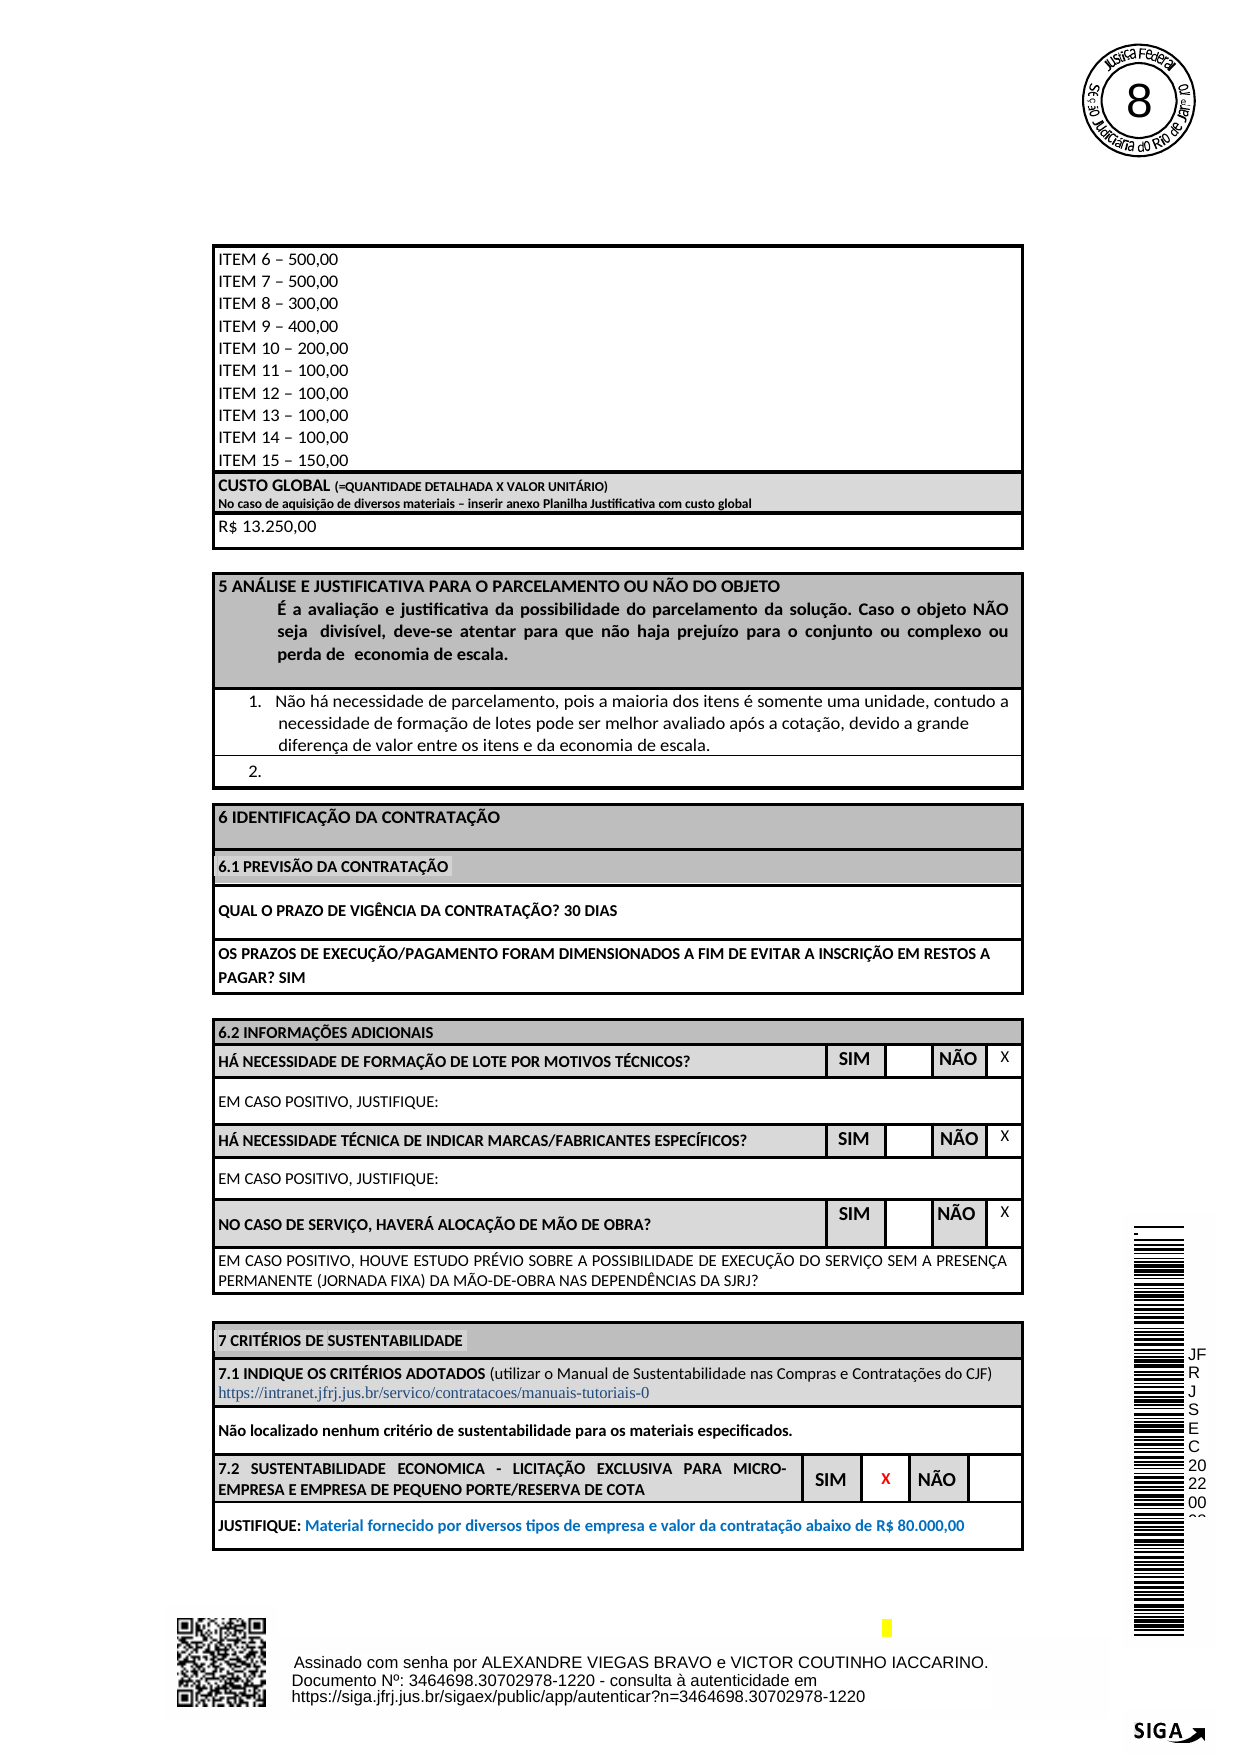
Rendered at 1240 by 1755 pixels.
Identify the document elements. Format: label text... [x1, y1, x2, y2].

table_cell QUAL O PRAZO DE VIGÊNCIA DA CONTRATAÇÃO? 30 DIAS [215, 887, 1021, 938]
table_cell EM CASO POSITIVO, HOUVE ESTUDO PRÉVIO SOBRE A POSSIBILIDADE DE EXECUÇÃO DO SERVIÇO SEM A PRESENÇA PERMANENTE (JORNADA FIXA) DA MÃO-DE-OBRA NAS DEPENDÊNCIAS DA SJRJ? [215, 1249, 1021, 1292]
table_cell NÃO [934, 1126, 985, 1156]
table_cell 2. [215, 756, 1021, 786]
table_cell X [863, 1456, 908, 1501]
table_header 6 IDENTIFICAÇÃO DA CONTRATAÇÃO [215, 806, 1021, 848]
table_cell [970, 1456, 1021, 1501]
table_cell SIM [828, 1126, 884, 1156]
table_header 5 ANÁLISE E JUSTIFICATIVA PARA O PARCELAMENTO OU NÃO DO OBJETO É a avaliação e justificativa da possibilidade do parcelamento da solução. Caso o objeto NÃO seja divisível, deve-se atentar para que não haja prejuízo para o conjunto ou complexo ou perda de economia de escala. [215, 575, 1021, 687]
table_header 7 CRITÉRIOS DE SUSTENTABILIDADE [215, 1324, 1021, 1357]
table_header 6.2 INFORMAÇÕES ADICIONAIS [215, 1021, 1021, 1043]
table_cell 7.1 INDIQUE OS CRITÉRIOS ADOTADOS (utilizar o Manual de Sustentabilidade nas Compras e Contratações do CJF) https://intranet.jfrj.jus.br/servico/contratacoes/manuais-tutoriais-0 [215, 1360, 1021, 1405]
table_cell OS PRAZOS DE EXECUÇÃO/PAGAMENTO FORAM DIMENSIONADOS A FIM DE EVITAR A INSCRIÇÃO EM RESTOS A PAGAR? SIM [215, 941, 1021, 992]
table_cell SIM [804, 1456, 860, 1501]
table_cell [887, 1126, 931, 1156]
table_cell HÁ NECESSIDADE TÉCNICA DE INDICAR MARCAS/FABRICANTES ESPECÍFICOS? [215, 1126, 825, 1156]
text e [1180, 95, 1193, 105]
table_cell X [988, 1046, 1021, 1076]
table_cell X [988, 1126, 1021, 1156]
table_cell SIM [828, 1201, 884, 1246]
table_cell EM CASO POSITIVO, JUSTIFIQUE: [215, 1079, 1021, 1122]
table_cell [887, 1046, 931, 1076]
table_cell Não localizado nenhum critério de sustentabilidade para os materiais especificados. [215, 1408, 1021, 1453]
table_cell NO CASO DE SERVIÇO, HAVERÁ ALOCAÇÃO DE MÃO DE OBRA? [215, 1201, 825, 1246]
text JFRJSEC202200082A [1188, 1345, 1207, 1517]
table_cell NÃO [934, 1201, 985, 1246]
table_cell CUSTO GLOBAL (=QUANTIDADE DETALHADA X VALOR UNITÁRIO) No caso de aquisição de diversos materiais – inserir anexo Planilha Justificativa com custo global [215, 474, 1021, 511]
table_cell JUSTIFIQUE: Material fornecido por diversos tipos de empresa e valor da contratação abaixo de R$ 80.000,00 [215, 1503, 1021, 1548]
table_cell EM CASO POSITIVO, JUSTIFIQUE: [215, 1159, 1021, 1198]
text ç [1087, 98, 1099, 106]
table_cell [887, 1201, 931, 1246]
table_cell NÃO [911, 1456, 967, 1501]
table_header ITEM 6 – 500,00 ITEM 7 – 500,00 ITEM 8 – 300,00 ITEM 9 – 400,00 ITEM 10 – 200,00 ITEM 11 – 100,00 ITEM 12 – 100,00 ITEM 13 – 100,00 ITEM 14 – 100,00 ITEM 15 – 150,00 [215, 248, 1021, 470]
table_cell 7.2 SUSTENTABILIDADE ECONOMICA - LICITAÇÃO EXCLUSIVA PARA MICRO- EMPRESA E EMPRESA DE PEQUENO PORTE/RESERVA DE COTA [215, 1456, 801, 1501]
table_cell 6.1 PREVISÃO DA CONTRATAÇÃO [215, 851, 1021, 883]
table_cell HÁ NECESSIDADE DE FORMAÇÃO DE LOTE POR MOTIVOS TÉCNICOS? [215, 1046, 825, 1076]
table_cell 1. Não há necessidade de parcelamento, pois a maioria dos itens é somente uma unidade, contudo a necessidade de formação de lotes pode ser melhor avaliado após a cotação, devido a grande diferença de valor entre os itens e da economia de escala. [215, 690, 1021, 755]
table_cell R$ 13.250,00 [215, 515, 1021, 547]
table_cell SIM [828, 1046, 884, 1076]
table_cell X [988, 1201, 1021, 1246]
table_cell NÃO [934, 1046, 985, 1076]
